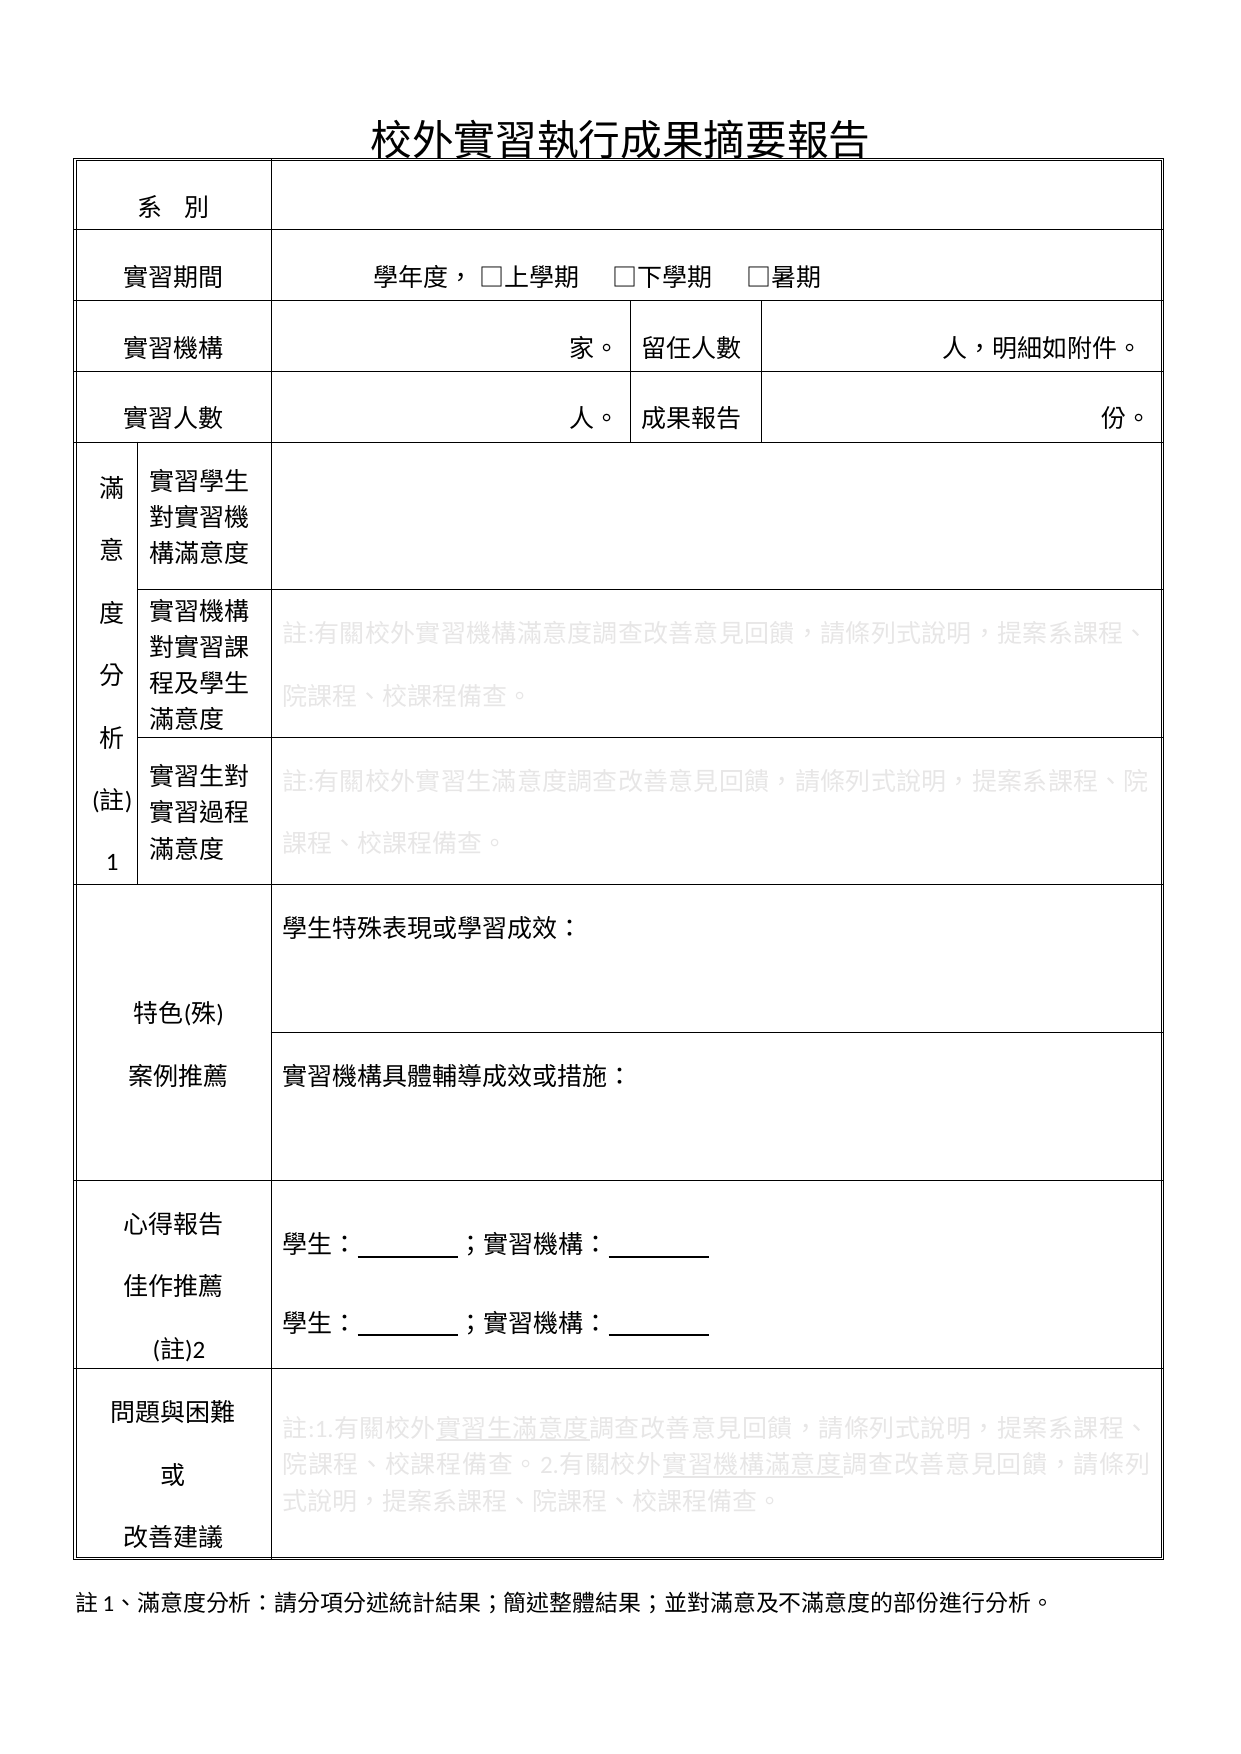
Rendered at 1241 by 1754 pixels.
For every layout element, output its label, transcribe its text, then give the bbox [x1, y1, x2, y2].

text 校外實習執行成果摘要報告 [75, 96, 1165, 158]
table_cell 實習機構對實習課程及學生滿意度 [138, 590, 271, 737]
table_cell 特色(殊) 案例推薦 [77, 885, 271, 1179]
table_cell 註:1.有關校外實習生滿意度調查改善意見回饋，請條列式說明，提案系課程、院課程、校課程備查。2.有關校外實習機構滿意度調查改善意見回饋，請條列式說明，提案系課程、院課程、校課程備查。 [272, 1369, 1161, 1557]
table_cell 家。 [272, 301, 630, 371]
table_cell 人，明細如附件。 [762, 301, 1161, 371]
table_cell 學年度， □上學期 □下學期 □暑期 [272, 230, 1161, 300]
table_cell 留任人數 [631, 301, 761, 371]
table_cell 學生： ；實習機構： 學生： ；實習機構： [272, 1181, 1161, 1368]
table_cell 人。 [272, 372, 630, 442]
table_cell 學生特殊表現或學習成效： [272, 885, 1161, 1032]
text 註1、滿意度分析：請分項分述統計結果；簡述整體結果；並對滿意及不滿意度的部份進行分析。 [75, 1560, 1165, 1622]
table_cell 實習人數 [77, 372, 271, 442]
table_cell [272, 443, 1161, 589]
table_cell 實習期間 [77, 230, 271, 300]
table_header 系 別 [77, 161, 271, 229]
table_cell 註:有關校外實習生滿意度調查改善意見回饋，請條列式說明，提案系課程、院課程、校課程備查。 [272, 738, 1161, 884]
table_header [272, 161, 1161, 229]
table_cell 份。 [762, 372, 1161, 442]
table_cell 實習生對實習過程滿意度 [138, 738, 271, 884]
table_cell 註:有關校外實習機構滿意度調查改善意見回饋，請條列式說明，提案系課程、院課程、校課程備查。 [272, 590, 1161, 737]
table_cell 實習學生對實習機構滿意度 [138, 443, 271, 589]
table_cell 滿 意 度 分 析 (註) 1 [77, 443, 137, 884]
table_cell 實習機構 [77, 301, 271, 371]
table_cell 心得報告 佳作推薦 (註)2 [77, 1181, 271, 1368]
table_cell 實習機構具體輔導成效或措施： [272, 1033, 1161, 1179]
table_cell 問題與困難 或 改善建議 [77, 1369, 271, 1557]
table_cell 成果報告 [631, 372, 761, 442]
